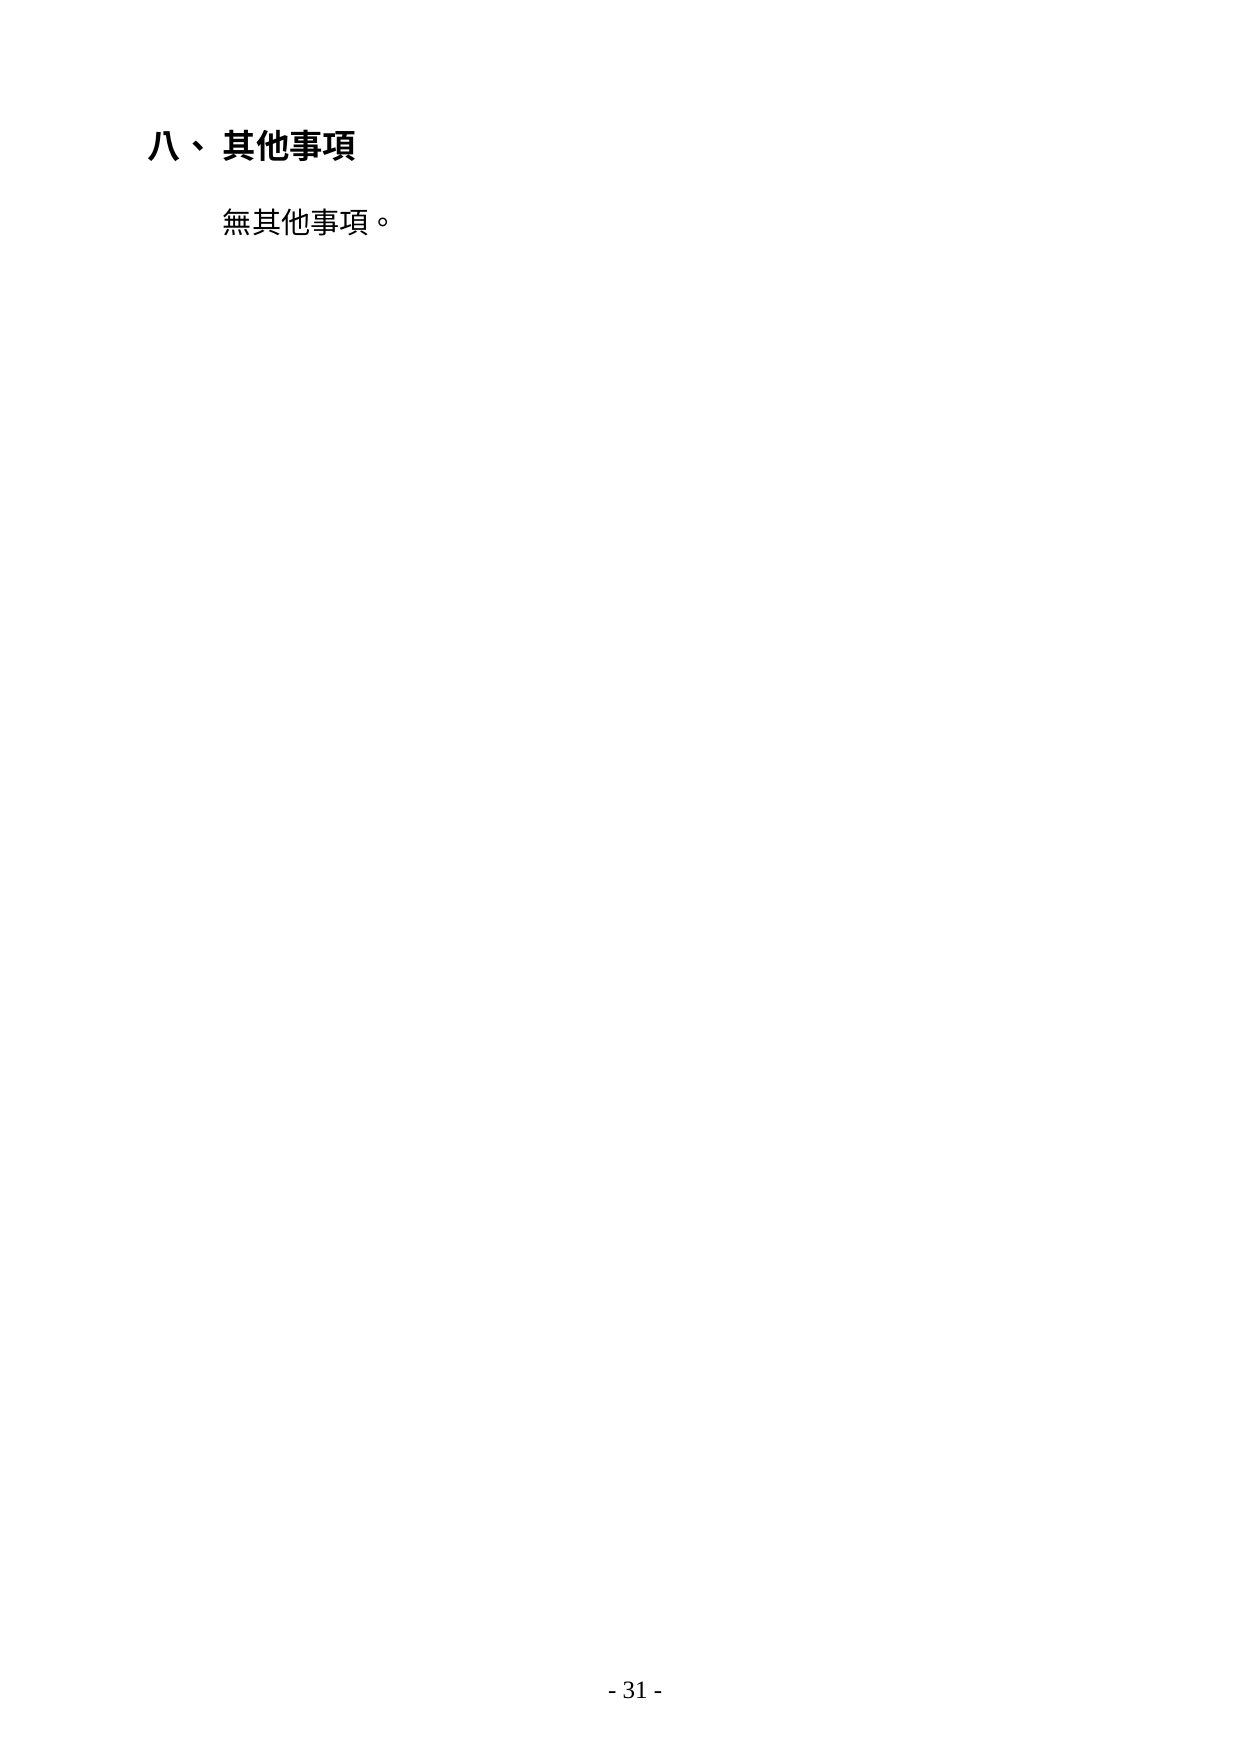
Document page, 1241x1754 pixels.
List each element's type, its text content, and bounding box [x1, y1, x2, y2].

subtitle 無其他事項。 [223, 193, 1122, 243]
subtitle 其他事項 [148, 118, 1122, 168]
